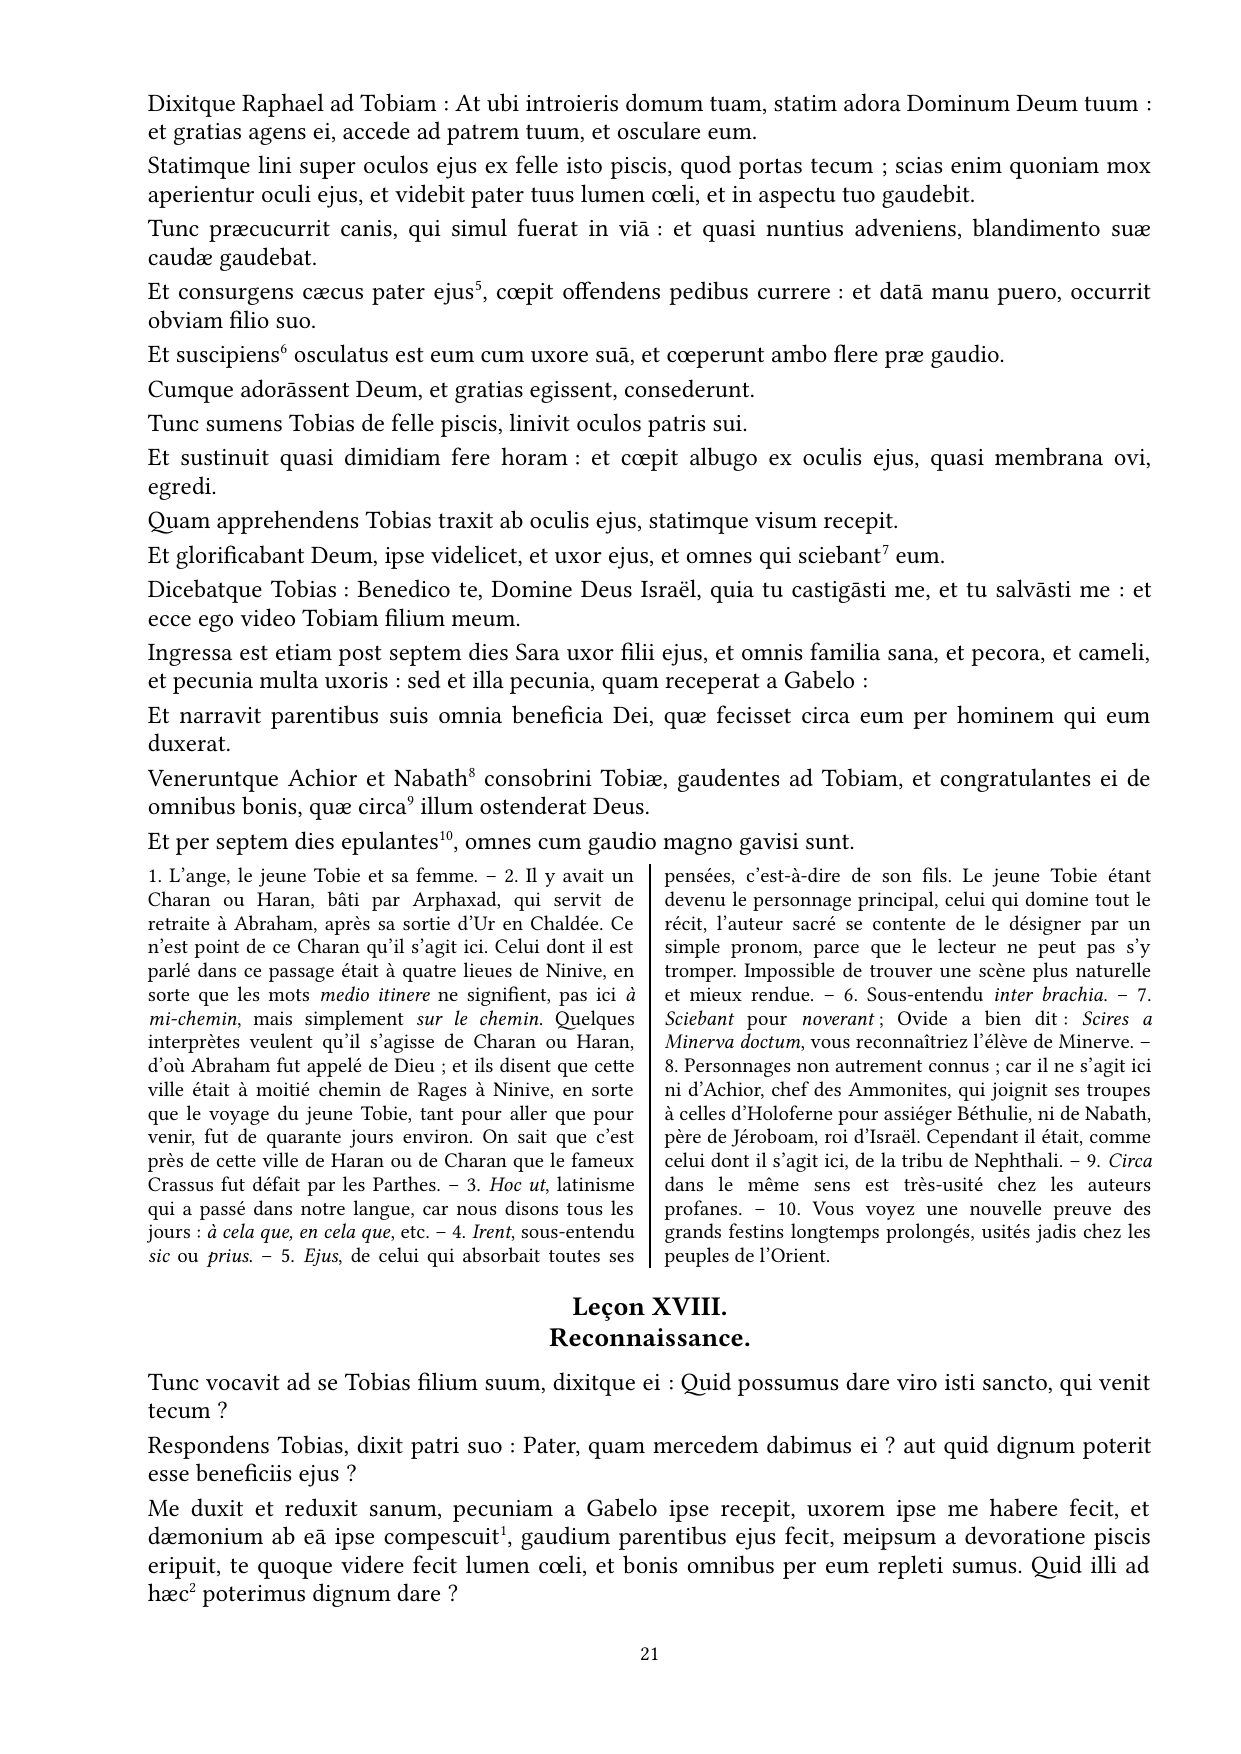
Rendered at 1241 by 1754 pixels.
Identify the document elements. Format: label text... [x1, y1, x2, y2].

text Cumque adorāssent Deum, et gratias egissent, consederunt. [148, 374, 1152, 403]
text Et glorificabant Deum, ipse videlicet, et uxor ejus, et omnes qui sciebant7 eum. [148, 541, 1152, 569]
text Dixitque Raphael ad Tobiam : At ubi introieris domum tuam, statim adora Dominum Deum tuum : et gratias agens ei, accede ad patrem tuum, et osculare eum. [148, 88, 1152, 146]
text Veneruntque Achior et Nabath8 consobrini Tobiæ, gaudentes ad Tobiam, et congratulantes ei de omnibus bonis, quæ circa9 illum ostenderat Deus. [148, 764, 1152, 821]
text Tunc sumens Tobias de felle piscis, linivit oculos patris sui. [148, 409, 1152, 437]
text 1. L’ange, le jeune Tobie et sa femme. – 2. Il y avait un Charan ou Haran, bâti par Arphaxad, qui servit de retraite à Abraham, après sa sortie d’Ur en Chaldée. Ce n’est point de ce Charan qu’il s’agit ici. Celui dont il est parlé dans ce passage était à quatre lieues de Ninive, en sorte que les mots medio itinere ne signifient, pas ici à mi-chemin, mais simplement sur le chemin. Quelques interprètes veulent qu’il s’agisse de Charan ou Haran, d’où Abraham fut appelé de Dieu ; et ils disent que cette ville était à moitié chemin de Rages à Ninive, en sorte que le voyage du jeune Tobie, tant pour aller que pour venir, fut de quarante jours environ. On sait que c’est près de cette ville de Haran ou de Charan que le fameux Crassus fut défait par les Parthes. – 3. Hoc ut, latinisme qui a passé dans notre langue, car nous disons tous les jours : à cela que, en cela que, etc. – 4. Irent, sous-entendu sic ou prius. – 5. Ejus, de celui qui absorbait toutes ses [148, 864, 635, 1268]
text Dicebatque Tobias : Benedico te, Domine Deus Israël, quia tu castigāsti me, et tu salvāsti me : et ecce ego video Tobiam filium meum. [148, 575, 1152, 632]
text Respondens Tobias, dixit patri suo : Pater, quam mercedem dabimus ei ? aut quid dignum poterit esse beneficiis ejus ? [148, 1431, 1152, 1488]
text Et narravit parentibus suis omnia beneficia Dei, quæ fecisset circa eum per hominem qui eum duxerat. [148, 701, 1152, 758]
text pensées, c’est-à-dire de son fils. Le jeune Tobie étant devenu le personnage principal, celui qui domine tout le récit, l’auteur sacré se contente de le désigner par un simple pronom, parce que le lecteur ne peut pas s’y tromper. Impossible de trouver une scène plus naturelle et mieux rendue. – 6. Sous-entendu inter brachia. – 7. Sciebant pour noverant ; Ovide a bien dit : Scires a Minerva doctum, vous reconnaîtriez l’élève de Minerve. – 8. Personnages non autrement connus ; car il ne s’agit ici ni d’Achior, chef des Ammonites, qui joignit ses troupes à celles d’Holoferne pour assiéger Béthulie, ni de Nabath, père de Jéroboam, roi d’Israël. Cependant il était, comme celui dont il s’agit ici, de la tribu de Nephthali. – 9. Circa dans le même sens est très-usité chez les auteurs profanes. – 10. Vous voyez une nouvelle preuve des grands festins longtemps prolongés, usités jadis chez les peuples de l’Orient. [664, 864, 1152, 1268]
text Et suscipiens6 osculatus est eum cum uxore suā, et cœperunt ambo flere præ gaudio. [148, 340, 1152, 369]
text Leçon XVIII. Reconnaissance. [148, 1291, 1152, 1353]
text Et sustinuit quasi dimidiam fere horam : et cœpit albugo ex oculis ejus, quasi membrana ovi, egredi. [148, 443, 1152, 500]
text Tunc præcucurrit canis, qui simul fuerat in viā : et quasi nuntius adveniens, blandimento suæ caudæ gaudebat. [148, 214, 1152, 271]
text Me duxit et reduxit sanum, pecuniam a Gabelo ipse recepit, uxorem ipse me habere fecit, et dæmonium ab eā ipse compescuit1, gaudium parentibus ejus fecit, meipsum a devoratione piscis eripuit, te quoque videre fecit lumen cœli, et bonis omnibus per eum repleti sumus. Quid illi ad hæc2 poterimus dignum dare ? [148, 1494, 1152, 1608]
text Statimque lini super oculos ejus ex felle isto piscis, quod portas tecum ; scias enim quoniam mox aperientur oculi ejus, et videbit pater tuus lumen cœli, et in aspectu tuo gaudebit. [148, 151, 1152, 208]
text Et per septem dies epulantes10, omnes cum gaudio magno gavisi sunt. [148, 827, 1152, 855]
text Tunc vocavit ad se Tobias filium suum, dixitque ei : Quid possumus dare viro isti sancto, qui venit tecum ? [148, 1368, 1152, 1425]
text Ingressa est etiam post septem dies Sara uxor filii ejus, et omnis familia sana, et pecora, et cameli, et pecunia multa uxoris : sed et illa pecunia, quam receperat a Gabelo : [148, 638, 1152, 695]
text Et consurgens cæcus pater ejus5, cœpit offendens pedibus currere : et datā manu puero, occurrit obviam filio suo. [148, 277, 1152, 334]
text Quam apprehendens Tobias traxit ab oculis ejus, statimque visum recepit. [148, 506, 1152, 535]
